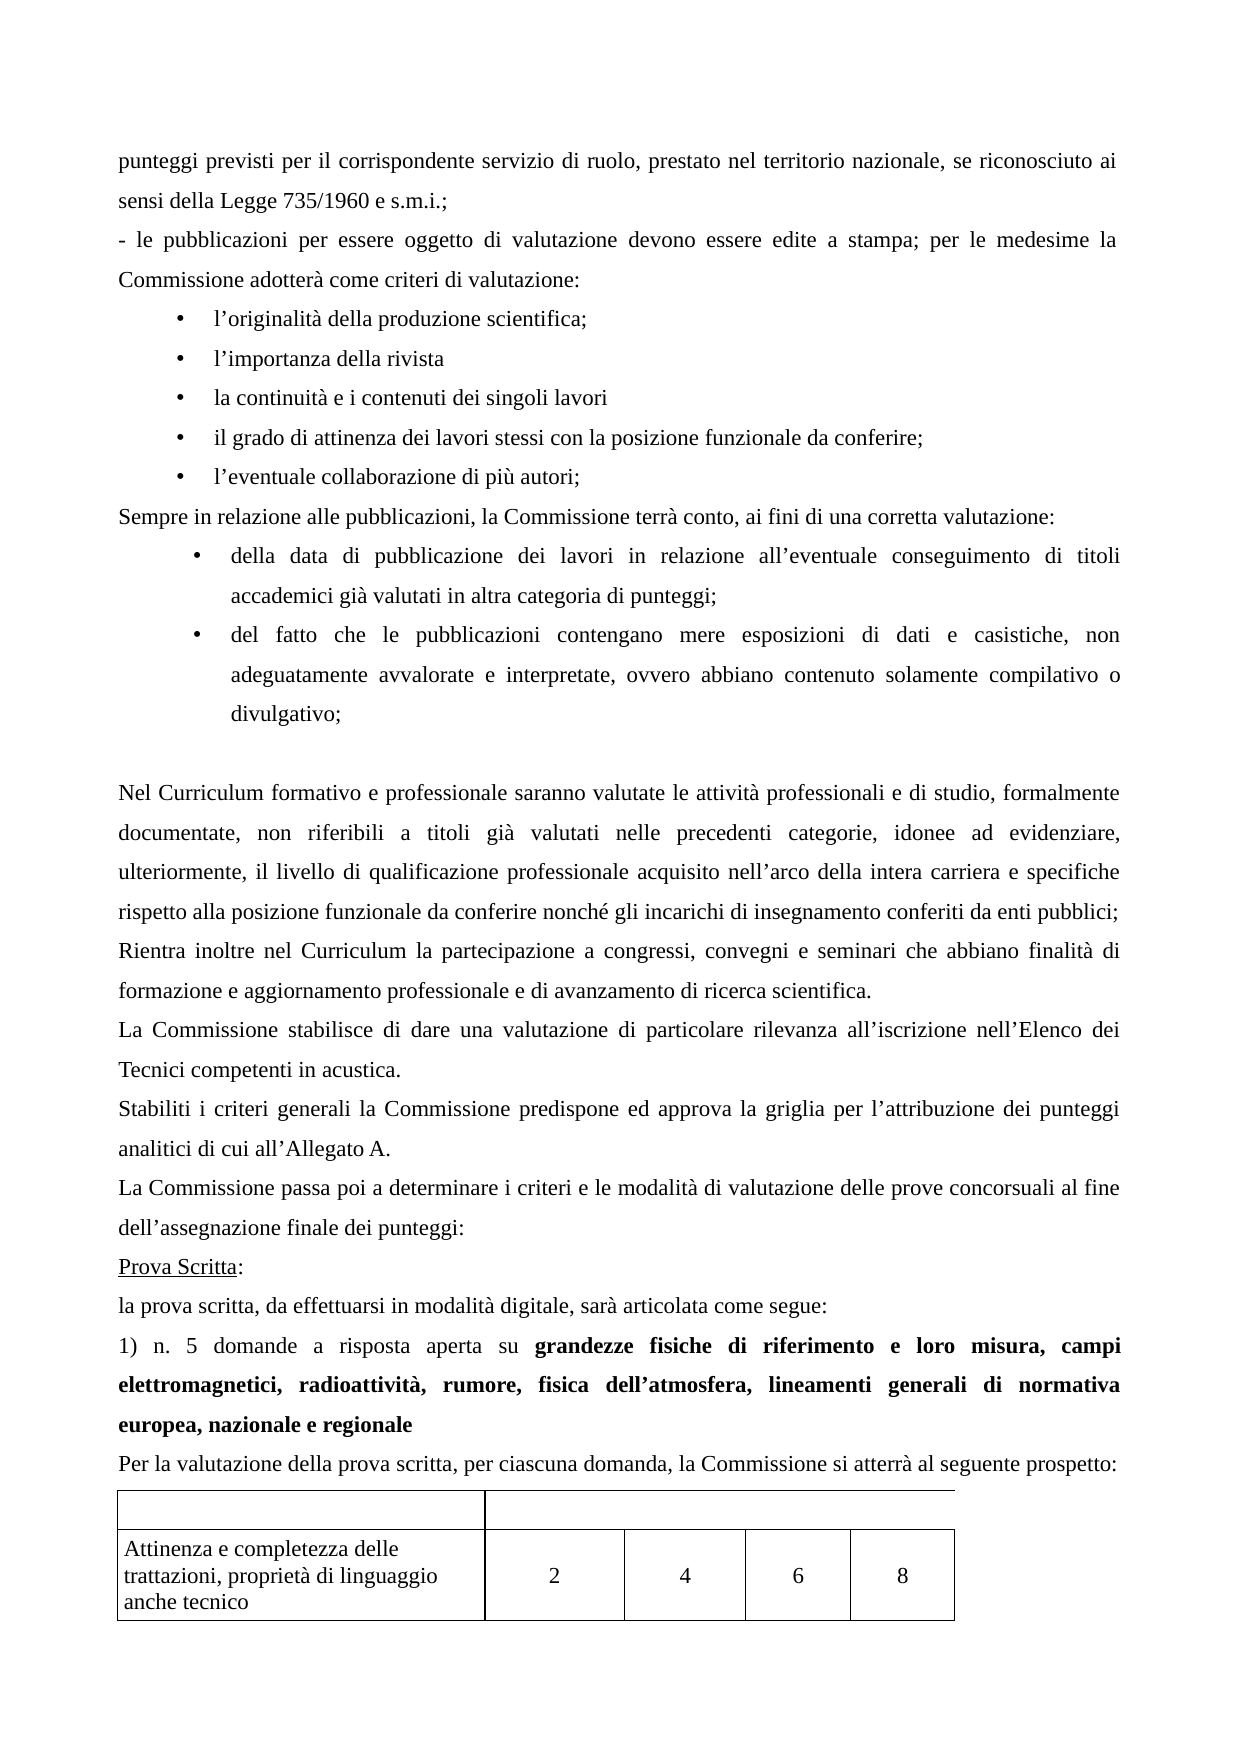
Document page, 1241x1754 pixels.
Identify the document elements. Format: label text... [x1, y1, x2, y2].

text Stabiliti i criteri generali la Commissione predispone ed approva la griglia per l’attribuzione dei punteggi analitici di cui all’Allegato A. [118, 1095, 1122, 1161]
table_cell 6 [746, 1530, 850, 1620]
list l’originalità della produzione scientifica; [176, 306, 1122, 332]
text Rientra inoltre nel Curriculum la partecipazione a congressi, convegni e seminari che abbiano finalità di formazione e aggiornamento professionale e di avanzamento di ricerca scientifica. [118, 937, 1122, 1003]
text punteggi previsti per il corrispondente servizio di ruolo, prestato nel territorio nazionale, se riconosciuto ai sensi della Legge 735/1960 e s.m.i.; [118, 148, 1119, 213]
table_cell Attinenza e completezza delle trattazioni, proprietà di linguaggio anche tecnico [118, 1530, 484, 1620]
table_header [118, 1491, 484, 1529]
text - le pubblicazioni per essere oggetto di valutazione devono essere edite a stampa; per le medesime la Commissione adotterà come criteri di valutazione: [118, 227, 1119, 292]
text la prova scritta, da effettuarsi in modalità digitale, sarà articolata come segue: [118, 1292, 1122, 1319]
table_header [851, 1491, 954, 1529]
text Sempre in relazione alle pubblicazioni, la Commissione terrà conto, ai fini di una corretta valutazione: [118, 503, 1122, 529]
text Prova Scritta: [118, 1253, 1122, 1279]
table_header [486, 1491, 624, 1529]
text Per la valutazione della prova scritta, per ciascuna domanda, la Commissione si atterrà al seguente prospetto: [118, 1450, 1122, 1477]
list l’eventuale collaborazione di più autori; [176, 463, 1122, 490]
list la continuità e i contenuti dei singoli lavori [176, 384, 1122, 411]
table_cell 4 [625, 1530, 745, 1620]
list della data di pubblicazione dei lavori in relazione all’eventuale conseguimento di titoli accademici già valutati in altra categoria di punteggi; [193, 542, 1122, 608]
table_cell 8 [851, 1530, 954, 1620]
table_header [746, 1491, 851, 1529]
table_cell 2 [486, 1530, 624, 1620]
table_header [624, 1491, 746, 1529]
list l’importanza della rivista [176, 345, 1122, 371]
text 1) n. 5 domande a risposta aperta su grandezze fisiche di riferimento e loro misura, campi elettromagnetici, radioattività, rumore, fisica dell’atmosfera, lineamenti generali di normativa europea, nazionale e regionale [118, 1332, 1122, 1437]
text La Commissione stabilisce di dare una valutazione di particolare rilevanza all’iscrizione nell’Elenco dei Tecnici competenti in acustica. [118, 1016, 1122, 1082]
text La Commissione passa poi a determinare i criteri e le modalità di valutazione delle prove concorsuali al fine dell’assegnazione finale dei punteggi: [118, 1174, 1122, 1240]
list del fatto che le pubblicazioni contengano mere esposizioni di dati e casistiche, non adeguatamente avvalorate e interpretate, ovvero abbiano contenuto solamente compilativo o divulgativo; [193, 621, 1122, 727]
text Nel Curriculum formativo e professionale saranno valutate le attività professionali e di studio, formalmente documentate, non riferibili a titoli già valutati nelle precedenti categorie, idonee ad evidenziare, ulteriormente, il livello di qualificazione professionale acquisito nell’arco della intera carriera e specifiche rispetto alla posizione funzionale da conferire nonché gli incarichi di insegnamento conferiti da enti pubblici; [118, 779, 1122, 924]
list il grado di attinenza dei lavori stessi con la posizione funzionale da conferire; [176, 424, 1122, 450]
